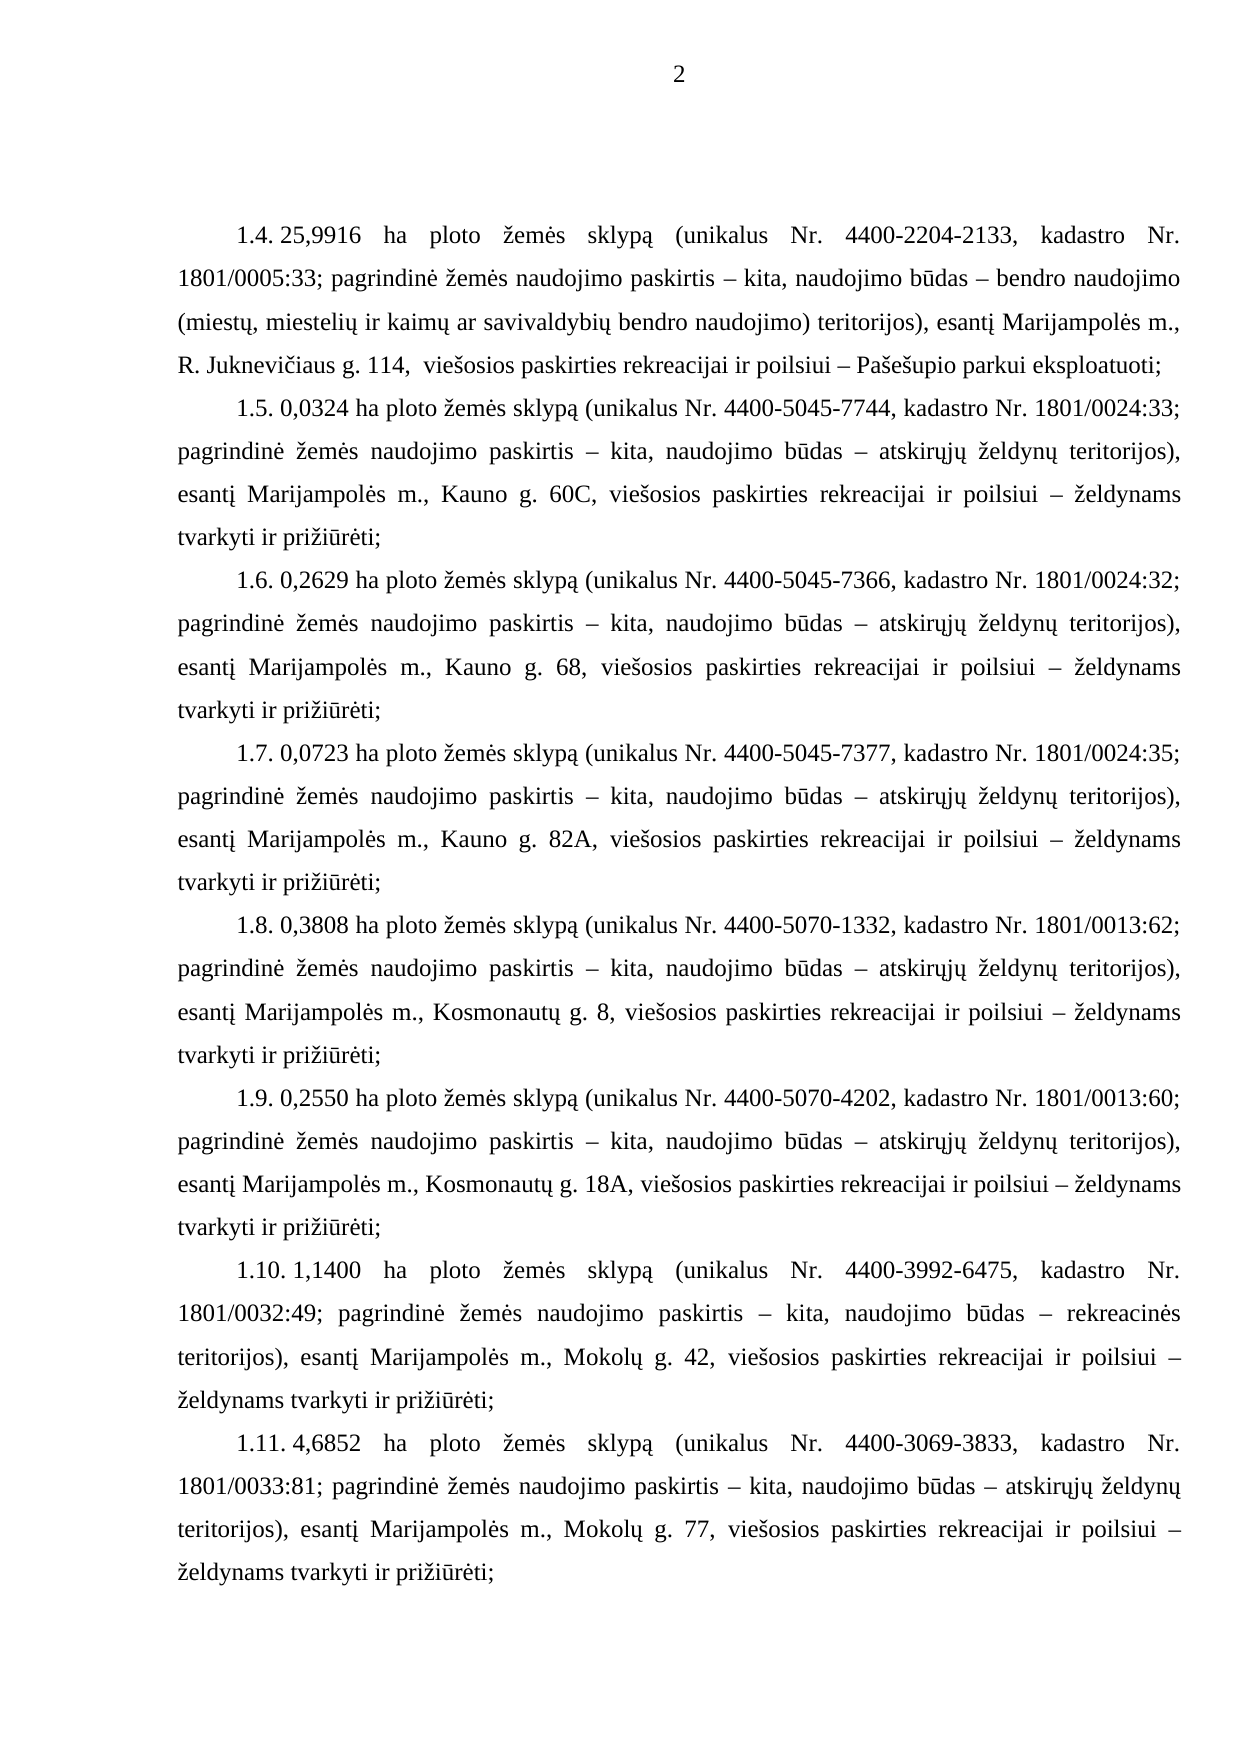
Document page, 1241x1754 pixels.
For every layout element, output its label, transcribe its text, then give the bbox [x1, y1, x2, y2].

text 1.8. 0,3808 ha ploto žemės sklypą (unikalus Nr. 4400-5070-1332, kadastro Nr. 1801/0013:62; pagrindinė žemės naudojimo paskirtis – kita, naudojimo būdas – atskirųjų želdynų teritorijos), esantį Marijampolės m., Kosmonautų g. 8, viešosios paskirties rekreacijai ir poilsiui – želdynams tvarkyti ir prižiūrėti; [177, 910, 1181, 1068]
text 1.5. 0,0324 ha ploto žemės sklypą (unikalus Nr. 4400-5045-7744, kadastro Nr. 1801/0024:33; pagrindinė žemės naudojimo paskirtis – kita, naudojimo būdas – atskirųjų želdynų teritorijos), esantį Marijampolės m., Kauno g. 60C, viešosios paskirties rekreacijai ir poilsiui – želdynams tvarkyti ir prižiūrėti; [177, 393, 1181, 551]
text 1.11. 4,6852 ha ploto žemės sklypą (unikalus Nr. 4400-3069-3833, kadastro Nr. 1801/0033:81; pagrindinė žemės naudojimo paskirtis – kita, naudojimo būdas – atskirųjų želdynų teritorijos), esantį Marijampolės m., Mokolų g. 77, viešosios paskirties rekreacijai ir poilsiui – želdynams tvarkyti ir prižiūrėti; [177, 1428, 1181, 1586]
text 1.4. 25,9916 ha ploto žemės sklypą (unikalus Nr. 4400-2204-2133, kadastro Nr. 1801/0005:33; pagrindinė žemės naudojimo paskirtis – kita, naudojimo būdas – bendro naudojimo (miestų, miestelių ir kaimų ar savivaldybių bendro naudojimo) teritorijos), esantį Marijampolės m., R. Juknevičiaus g. 114, viešosios paskirties rekreacijai ir poilsiui – Pašešupio parkui eksploatuoti; [177, 220, 1181, 378]
text 1.7. 0,0723 ha ploto žemės sklypą (unikalus Nr. 4400-5045-7377, kadastro Nr. 1801/0024:35; pagrindinė žemės naudojimo paskirtis – kita, naudojimo būdas – atskirųjų želdynų teritorijos), esantį Marijampolės m., Kauno g. 82A, viešosios paskirties rekreacijai ir poilsiui – želdynams tvarkyti ir prižiūrėti; [177, 738, 1181, 896]
text 1.6. 0,2629 ha ploto žemės sklypą (unikalus Nr. 4400-5045-7366, kadastro Nr. 1801/0024:32; pagrindinė žemės naudojimo paskirtis – kita, naudojimo būdas – atskirųjų želdynų teritorijos), esantį Marijampolės m., Kauno g. 68, viešosios paskirties rekreacijai ir poilsiui – želdynams tvarkyti ir prižiūrėti; [177, 565, 1181, 723]
text 1.9. 0,2550 ha ploto žemės sklypą (unikalus Nr. 4400-5070-4202, kadastro Nr. 1801/0013:60; pagrindinė žemės naudojimo paskirtis – kita, naudojimo būdas – atskirųjų želdynų teritorijos), esantį Marijampolės m., Kosmonautų g. 18A, viešosios paskirties rekreacijai ir poilsiui – želdynams tvarkyti ir prižiūrėti; [177, 1083, 1181, 1241]
text 1.10. 1,1400 ha ploto žemės sklypą (unikalus Nr. 4400-3992-6475, kadastro Nr. 1801/0032:49; pagrindinė žemės naudojimo paskirtis – kita, naudojimo būdas – rekreacinės teritorijos), esantį Marijampolės m., Mokolų g. 42, viešosios paskirties rekreacijai ir poilsiui – želdynams tvarkyti ir prižiūrėti; [177, 1255, 1181, 1413]
